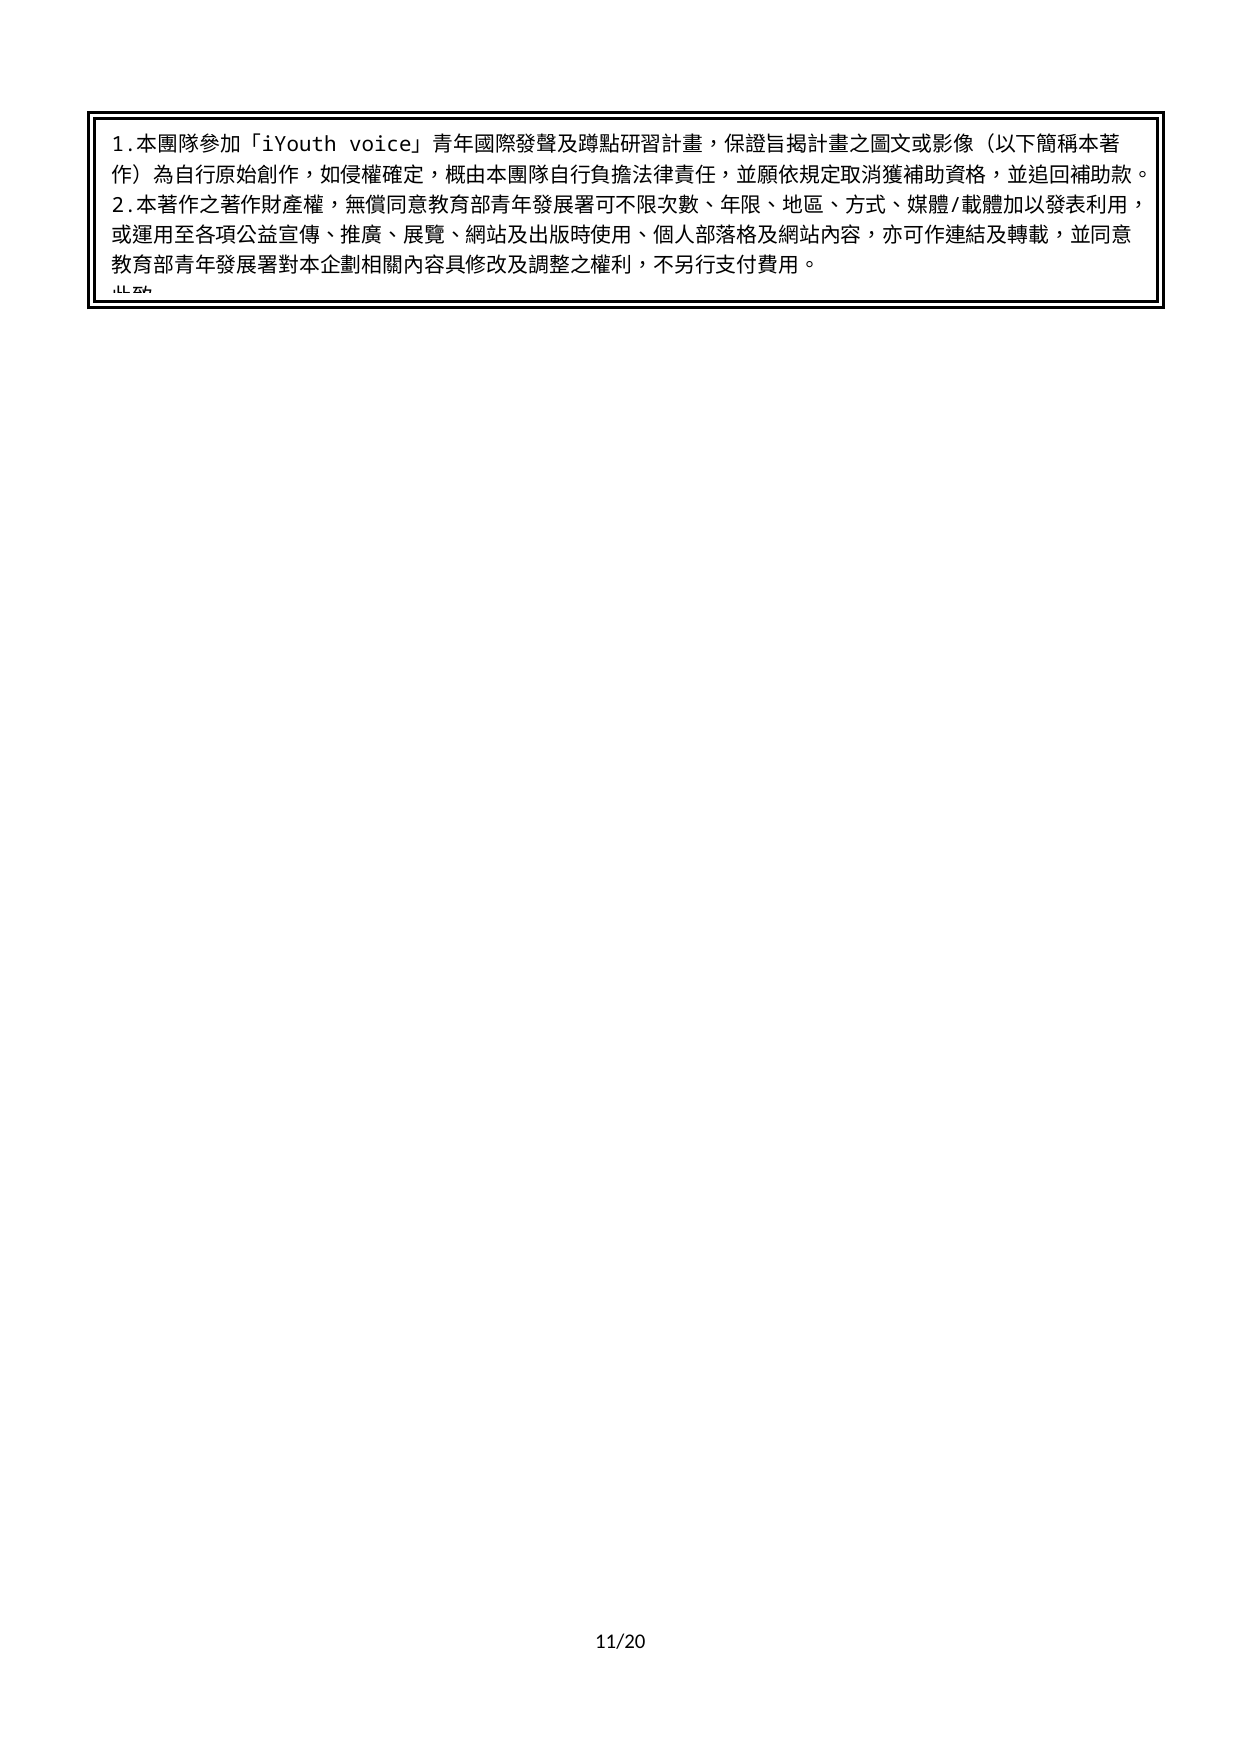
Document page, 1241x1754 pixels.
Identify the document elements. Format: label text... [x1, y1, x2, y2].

text 2.本著作之著作財產權，無償同意教育部青年發展署可不限次數、年限、地區、方式、媒體/載體加以發表利用，或運用至各項公益宣傳、推廣、展覽、網站及出版時使用、個人部落格及網站內容，亦可作連結及轉載，並同意教育部青年發展署對本企劃相關內容具修改及調整之權利，不另行支付費用。 [111, 188, 1141, 279]
text 此致 [111, 279, 1141, 292]
text 1.本團隊參加「iYouth voice」青年國際發聲及蹲點研習計畫，保證旨揭計畫之圖文或影像（以下簡稱本著作）為自行原始創作，如侵權確定，概由本團隊自行負擔法律責任，並願依規定取消獲補助資格，並追回補助款。 [111, 128, 1141, 188]
